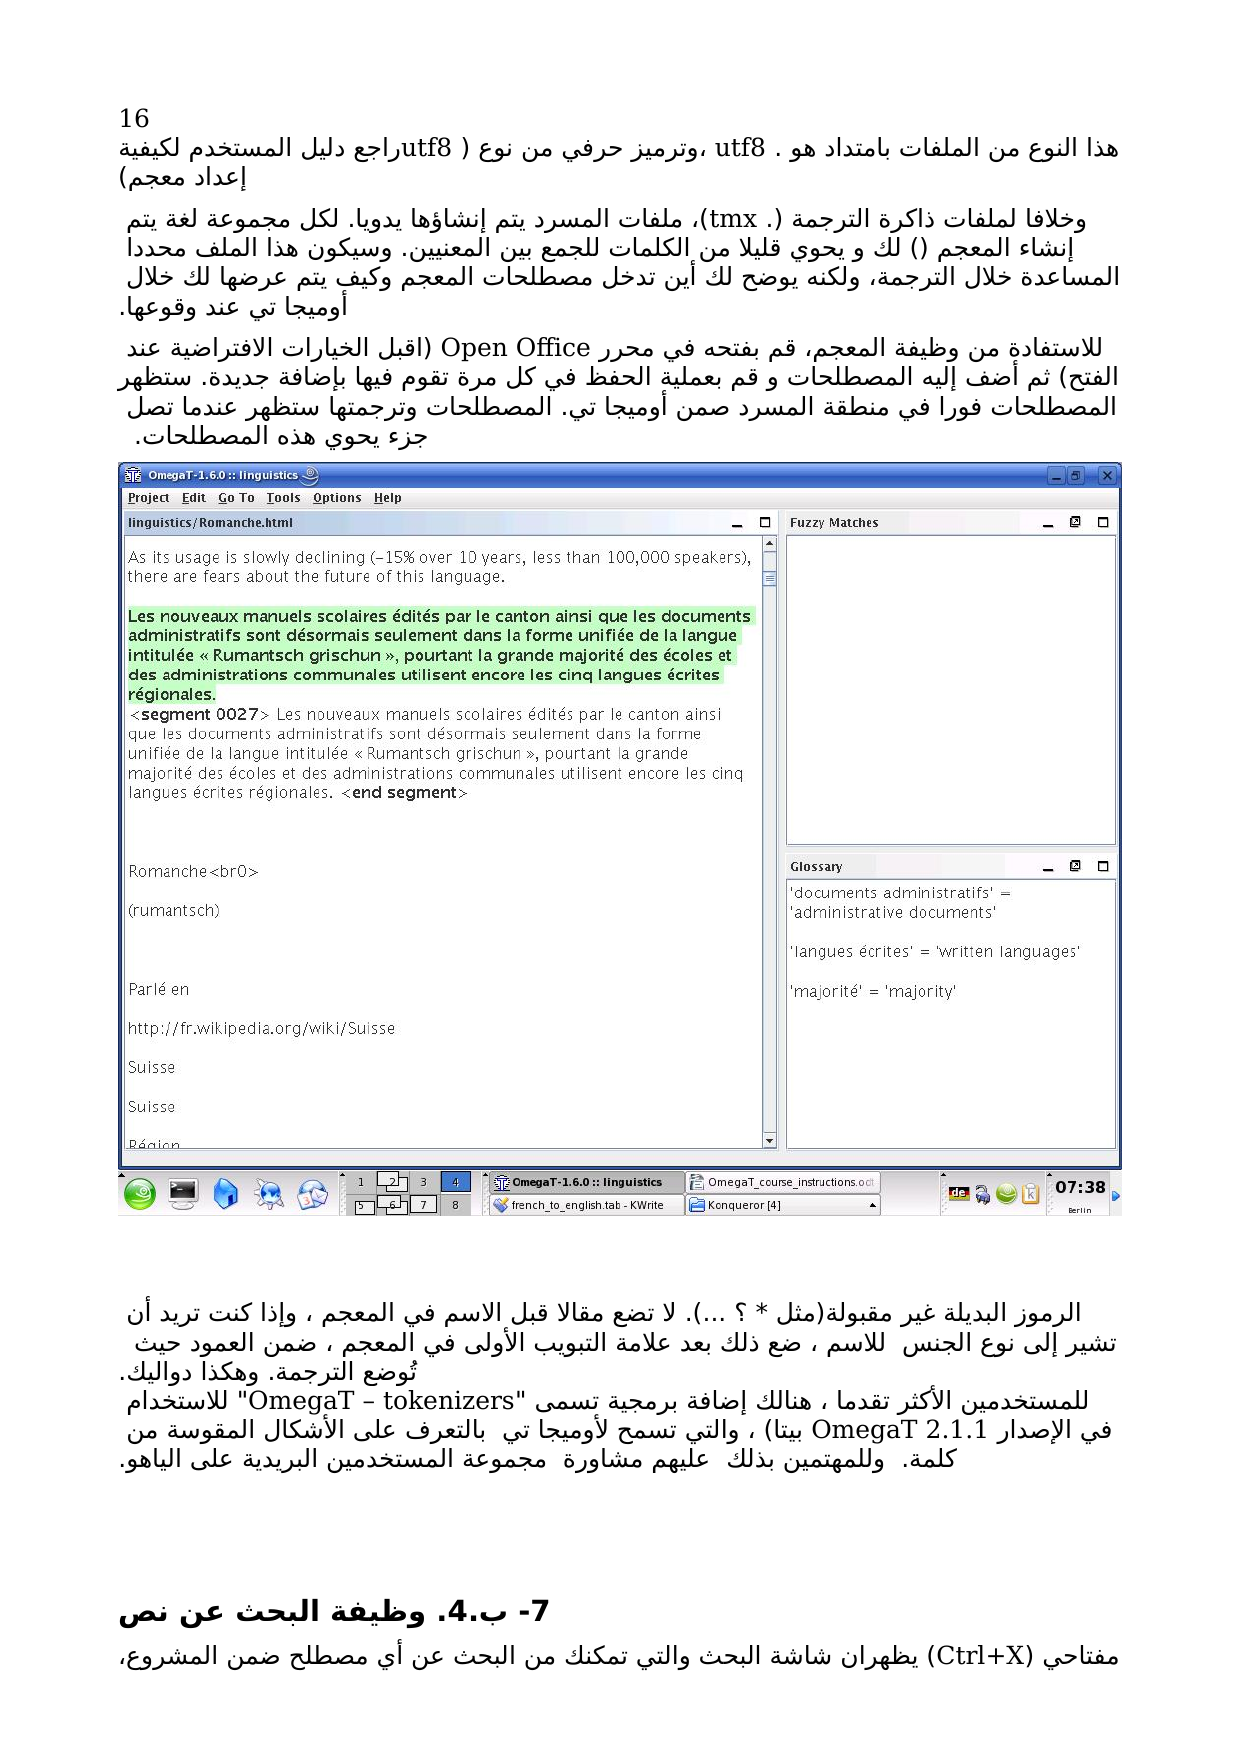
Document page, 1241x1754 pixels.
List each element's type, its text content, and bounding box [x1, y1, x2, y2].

text الرموز البديلة غير مقبولة(مثل * ؟ ...). لا تضع مقالا قبل الاسم في المعجم ، وإذا كنت تريد أن تشير إلى نوع الجنس للاسم ، ضع ذلك بعد علامة التبويب الأولى في المعجم ، ضمن العمود حيث تُوضع الترجمة. وهكذا دواليك. للمستخدمين الأكثر تقدما ، هنالك إضافة برمجية تسمى "OmegaT – tokenizers" للاستخدام في الإصدار OmegaT 2.1.1 بيتا) ، والتي تسمح لأوميجا تي بالتعرف على الأشكال المقوسة من كلمة. وللمهتمين بذلك عليهم مشاورة مجموعة المستخدمين البريدية على الياهو. [118, 1299, 1122, 1474]
text مفتاحي (Ctrl+X) يظهران شاشة البحث والتي تمكنك من البحث عن أي مصطلح ضمن المشروع، في "النص المصدر" و ملفات ذاكرة الترجمة و أجزاء المصدر وأجزاء الهدف ولكن ليس في ملفات المسرد. [118, 1641, 1122, 1670]
text قبل البدء في الترجمة ، لقد وضعت ملف المعجم في مجلد المسرد. ومسرد الملفات هو ببساطة ملف نصي يحتوي على عمودين مفصلين بواسطة علامات التبويب بدخلهما المصطلحات، ويحفظ هذا النوع من الملفات بامتداد هو . utf8 ،وترميز حرفي من نوع ( utf8راجع دليل المستخدم لكيفية إعداد معجم) [118, 133, 1122, 192]
subtitle 7- ب.4. وظيفة البحث عن نص [118, 1594, 1122, 1628]
text وخلافا لملفات ذاكرة الترجمة (. tmx)، ملفات المسرد يتم إنشاؤها يدويا. لكل مجموعة لغة يتم إنشاء المعجم () لك و يحوي قليلا من الكلمات للجمع بين المعنيين. وسيكون هذا الملف محددا المساعدة خلال الترجمة، ولكنه يوضح لك أين تدخل مصطلحات المعجم وكيف يتم عرضها لك خلال أوميجا تي عند وقوعها. [118, 204, 1122, 321]
text للاستفادة من وظيفة المعجم، قم بفتحه في محرر Open Office (اقبل الخيارات الافتراضية عند الفتح) ثم أضف إليه المصطلحات و قم بعملية الحفظ في كل مرة تقوم فيها بإضافة جديدة. ستظهر المصطلحات فورا في منطقة المسرد صمن أوميجا تي. المصطلحات وترجمتها ستظهر عندما تصل جزء يحوي هذه المصطلحات. [118, 333, 1122, 450]
